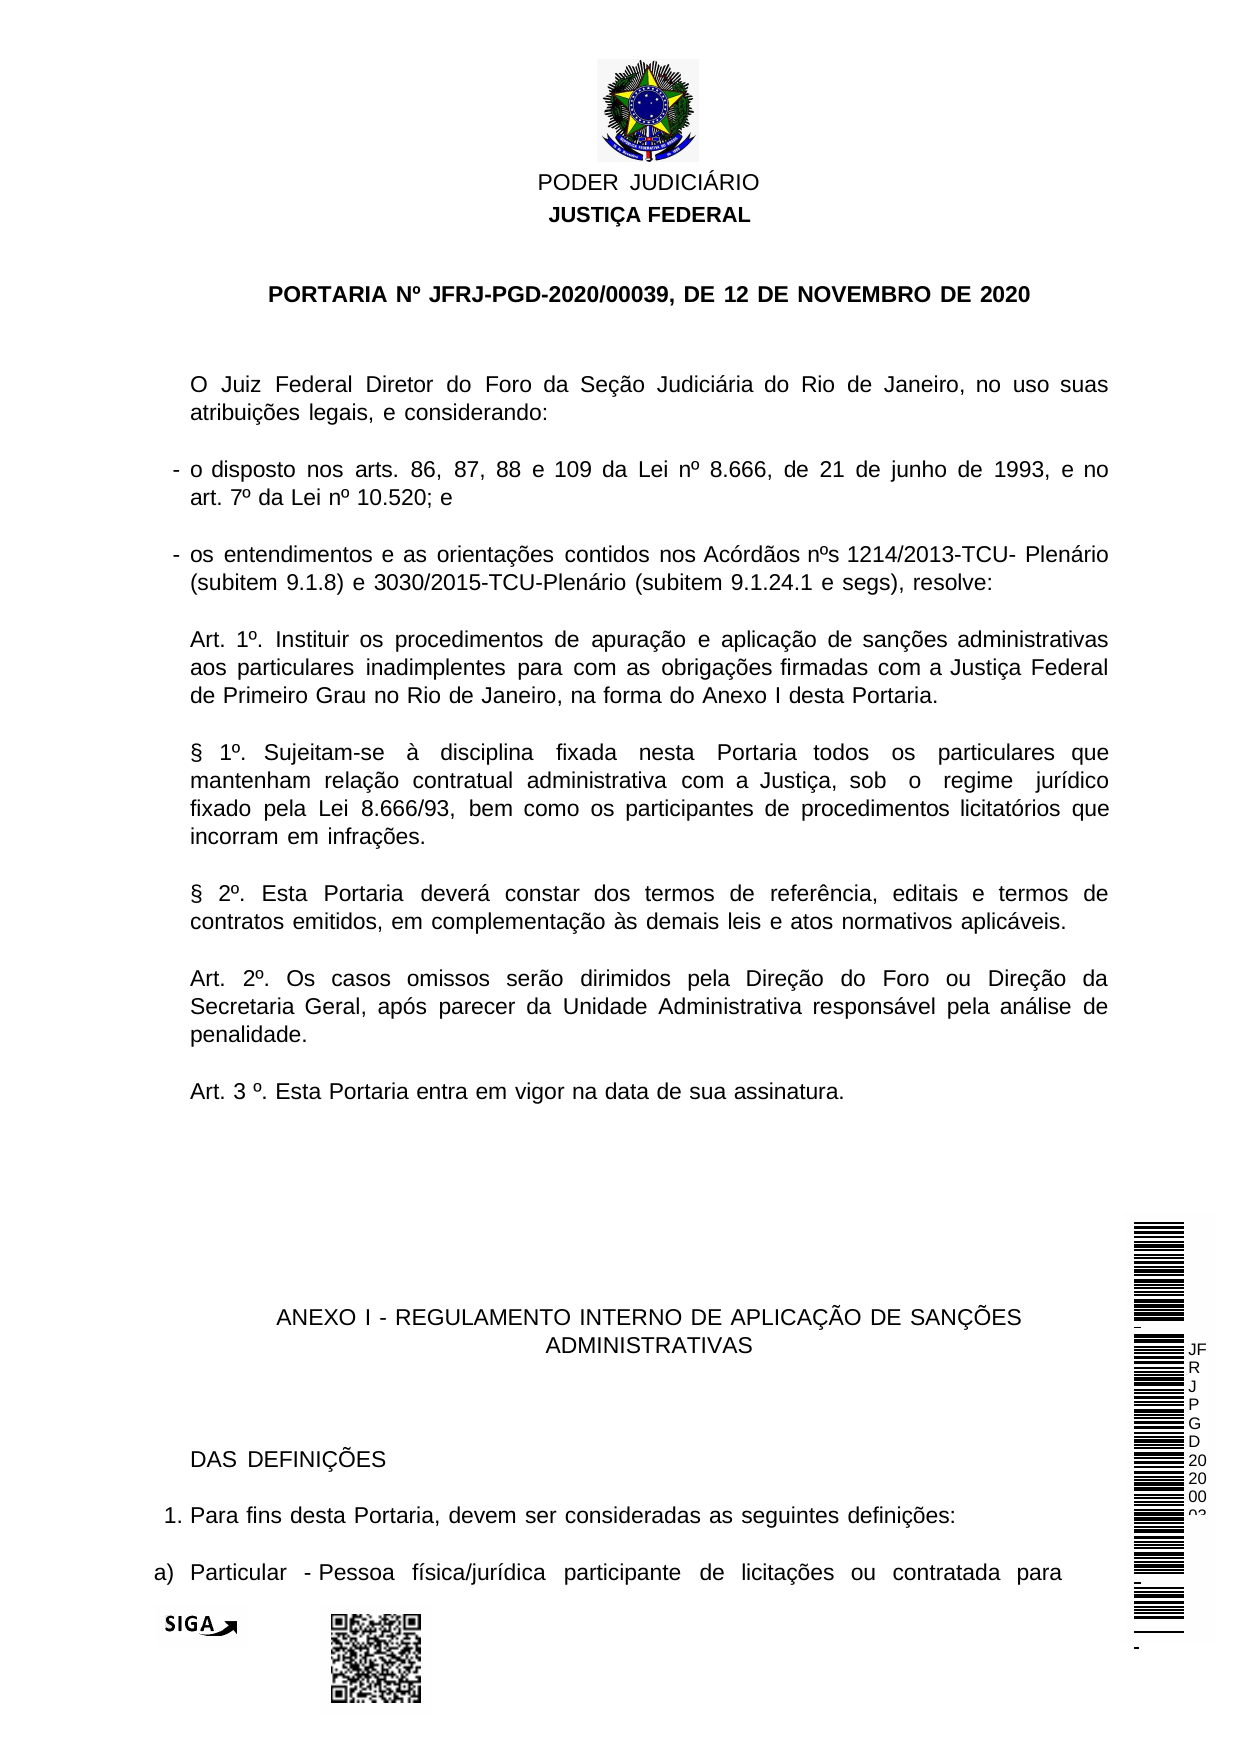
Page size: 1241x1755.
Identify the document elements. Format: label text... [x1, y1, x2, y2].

subtitle ANEXO I - REGULAMENTO INTERNO DE APLICAÇÃO DE SANÇÕES ADMINISTRATIVAS [272, 1304, 1026, 1359]
text Art. 1º. Instituir os procedimentos de apuração e aplicação de sanções administrativas aos particulares inadimplentes para com as obrigações firmadas com a Justiça Federal de Primeiro Grau no Rio de Janeiro, na forma do Anexo I desta Portaria. [190, 626, 1109, 708]
text JFRJPGD202000039A [1188, 1341, 1207, 1514]
text O Juiz Federal Diretor do Foro da Seção Judiciária do Rio de Janeiro, no uso suas atribuições legais, e considerando: [190, 371, 1109, 426]
text Art. 3 º. Esta Portaria entra em vigor na data de sua assinatura. [190, 1078, 1228, 1104]
text PORTARIA Nº JFRJ-PGD-2020/00039, DE 12 DE NOVEMBRO DE 2020 [266, 281, 1032, 308]
list os entendimentos e as orientações contidos nos Acórdãos nºs 1214/2013-TCU- Plenário (subitem 9.1.8) e 3030/2015-TCU-Plenário (subitem 9.1.24.1 e segs), resolve: [172, 541, 1109, 595]
list Particular - Pessoa física/jurídica participante de licitações ou contratada para [154, 1559, 1123, 1585]
list Para fins desta Portaria, devem ser consideradas as seguintes definições: [164, 1502, 1123, 1528]
list o disposto nos arts. 86, 87, 88 e 109 da Lei nº 8.666, de 21 de junho de 1993, e no art. 7º da Lei nº 10.520; e [172, 456, 1109, 511]
text § 1º. Sujeitam-se à disciplina fixada nesta Portaria todos os particulares que mantenham relação contratual administrativa com a Justiça, sob o regime jurídico fixado pela Lei 8.666/93, bem como os participantes de procedimentos licitatórios que incorram em infrações. [190, 738, 1110, 849]
text Art. 2º. Os casos omissos serão dirimidos pela Direção do Foro ou Direção da Secretaria Geral, após parecer da Unidade Administrativa responsável pela análise de penalidade. [190, 964, 1109, 1047]
text DAS DEFINIÇÕES [190, 1446, 1123, 1472]
subtitle PODER JUDICIÁRIO [264, 168, 1032, 195]
text § 2º. Esta Portaria deverá constar dos termos de referência, editais e termos de contratos emitidos, em complementação às demais leis e atos normativos aplicáveis. [190, 880, 1109, 934]
text JUSTIÇA FEDERAL [266, 202, 1033, 228]
text [1215, 1446, 1228, 1472]
